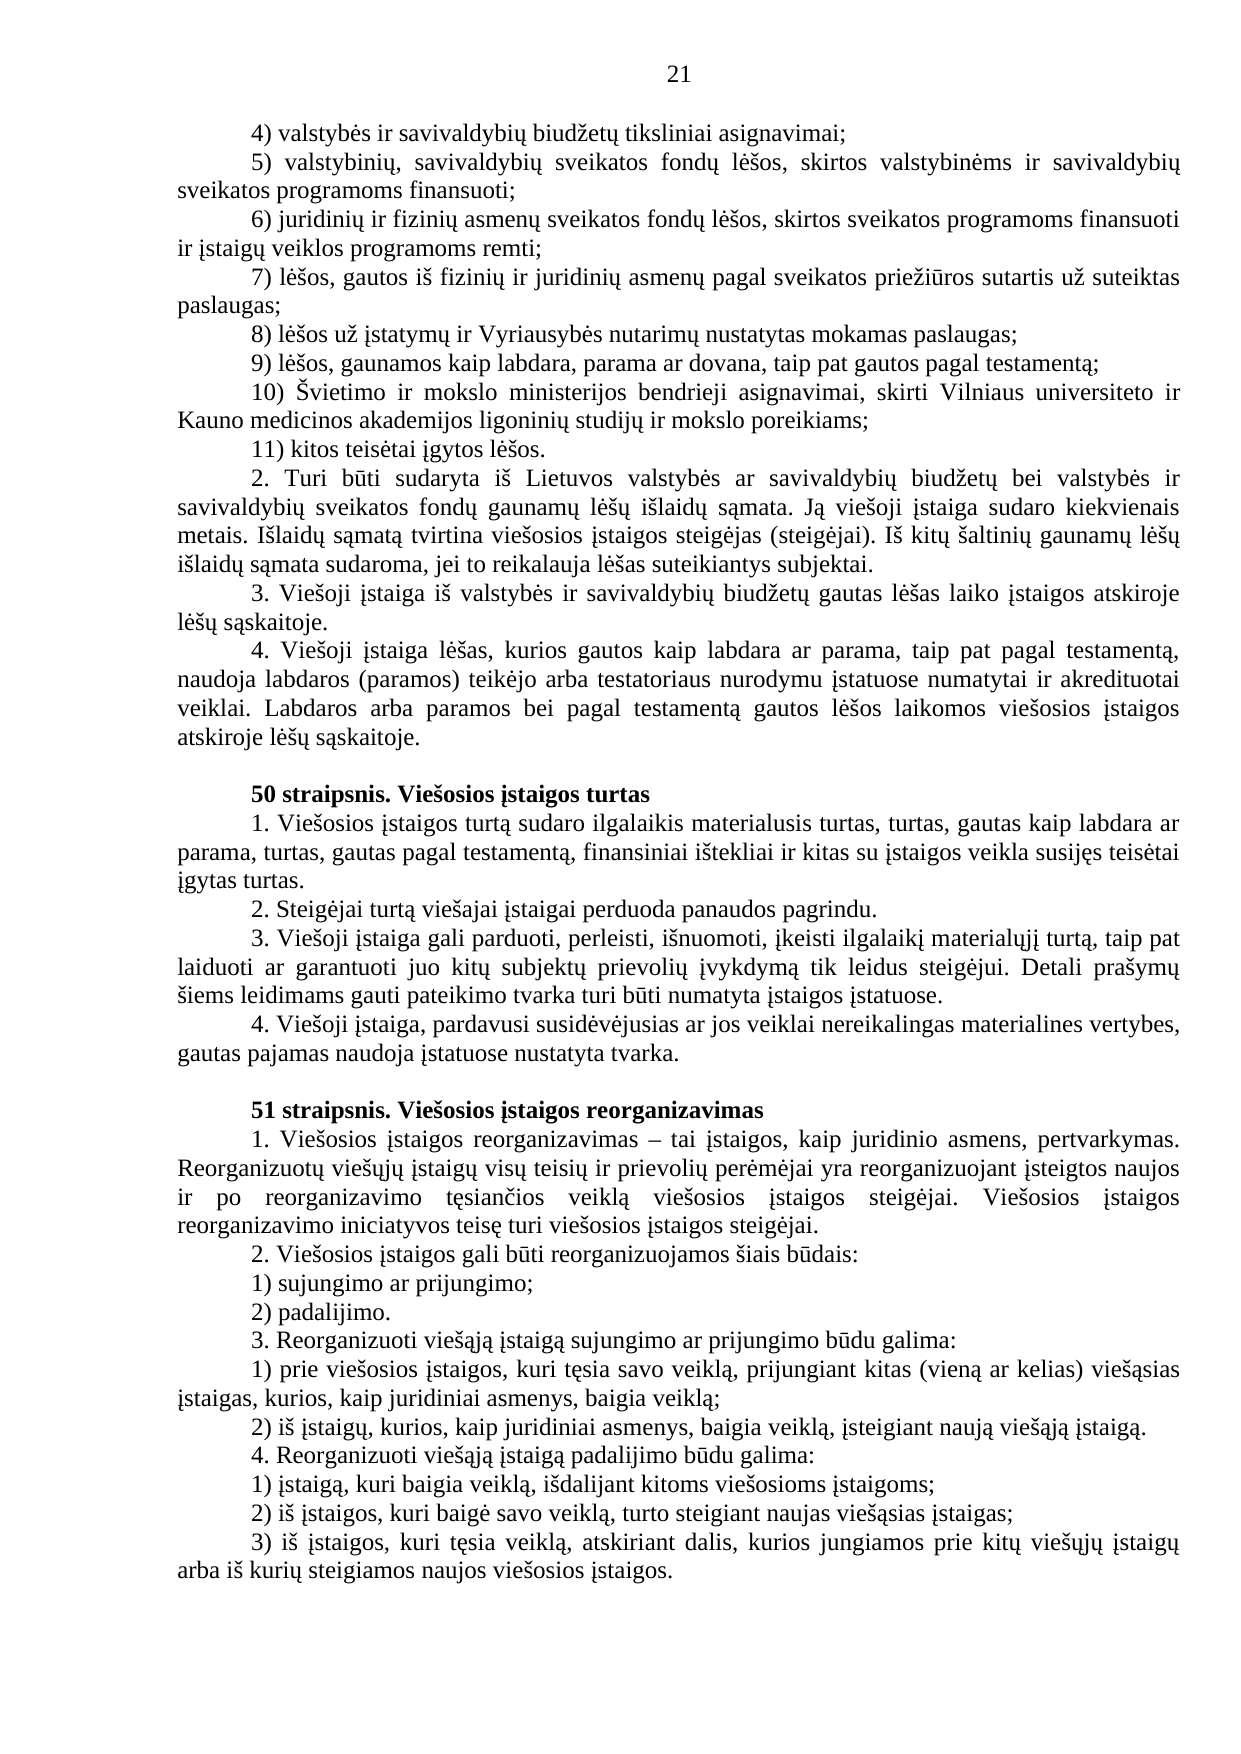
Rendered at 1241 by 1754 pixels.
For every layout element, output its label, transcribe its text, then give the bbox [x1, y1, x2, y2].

text 6) juridinių ir fizinių asmenų sveikatos fondų lėšos, skirtos sveikatos programoms finansuoti ir įstaigų veiklos programoms remti; [177, 204, 1181, 262]
text 5) valstybinių, savivaldybių sveikatos fondų lėšos, skirtos valstybinėms ir savivaldybių sveikatos programoms finansuoti; [177, 147, 1181, 204]
text 10) Švietimo ir mokslo ministerijos bendrieji asignavimai, skirti Vilniaus universiteto ir Kauno medicinos akademijos ligoninių studijų ir mokslo poreikiams; [177, 377, 1181, 434]
text 2) iš įstaigų, kurios, kaip juridiniai asmenys, baigia veiklą, įsteigiant naują viešąją įstaigą. [177, 1412, 1181, 1441]
text 1) sujungimo ar prijungimo; [177, 1268, 1181, 1297]
text 4. Viešoji įstaiga, pardavusi susidėvėjusias ar jos veiklai nereikalingas materialines vertybes, gautas pajamas naudoja įstatuose nustatyta tvarka. [177, 1009, 1181, 1067]
text 1. Viešosios įstaigos turtą sudaro ilgalaikis materialusis turtas, turtas, gautas kaip labdara ar parama, turtas, gautas pagal testamentą, finansiniai ištekliai ir kitas su įstaigos veikla susijęs teisėtai įgytas turtas. [177, 808, 1181, 894]
text 8) lėšos už įstatymų ir Vyriausybės nutarimų nustatytas mokamas paslaugas; [177, 319, 1181, 348]
text 4) valstybės ir savivaldybių biudžetų tiksliniai asignavimai; [177, 118, 1181, 147]
text 3. Viešoji įstaiga iš valstybės ir savivaldybių biudžetų gautas lėšas laiko įstaigos atskiroje lėšų sąskaitoje. [177, 578, 1181, 636]
text 3) iš įstaigos, kuri tęsia veiklą, atskiriant dalis, kurios jungiamos prie kitų viešųjų įstaigų arba iš kurių steigiamos naujos viešosios įstaigos. [177, 1527, 1181, 1584]
text 7) lėšos, gautos iš fizinių ir juridinių asmenų pagal sveikatos priežiūros sutartis už suteiktas paslaugas; [177, 262, 1181, 319]
text 2. Steigėjai turtą viešajai įstaigai perduoda panaudos pagrindu. [177, 894, 1181, 923]
text 50 straipsnis. Viešosios įstaigos turtas [177, 779, 1181, 808]
text 2. Turi būti sudaryta iš Lietuvos valstybės ar savivaldybių biudžetų bei valstybės ir savivaldybių sveikatos fondų gaunamų lėšų išlaidų sąmata. Ją viešoji įstaiga sudaro kiekvienais metais. Išlaidų sąmatą tvirtina viešosios įstaigos steigėjas (steigėjai). Iš kitų šaltinių gaunamų lėšų išlaidų sąmata sudaroma, jei to reikalauja lėšas suteikiantys subjektai. [177, 463, 1181, 578]
text 4. Viešoji įstaiga lėšas, kurios gautos kaip labdara ar parama, taip pat pagal testamentą, naudoja labdaros (paramos) teikėjo arba testatoriaus nurodymu įstatuose numatytai ir akredituotai veiklai. Labdaros arba paramos bei pagal testamentą gautos lėšos laikomos viešosios įstaigos atskiroje lėšų sąskaitoje. [177, 636, 1181, 751]
text 2. Viešosios įstaigos gali būti reorganizuojamos šiais būdais: [177, 1239, 1181, 1268]
text 2) padalijimo. [177, 1297, 1181, 1326]
text 1) prie viešosios įstaigos, kuri tęsia savo veiklą, prijungiant kitas (vieną ar kelias) viešąsias įstaigas, kurios, kaip juridiniai asmenys, baigia veiklą; [177, 1354, 1181, 1412]
text 3. Reorganizuoti viešąją įstaigą sujungimo ar prijungimo būdu galima: [177, 1326, 1181, 1354]
text 1. Viešosios įstaigos reorganizavimas – tai įstaigos, kaip juridinio asmens, pertvarkymas. Reorganizuotų viešųjų įstaigų visų teisių ir prievolių perėmėjai yra reorganizuojant įsteigtos naujos ir po reorganizavimo tęsiančios veiklą viešosios įstaigos steigėjai. Viešosios įstaigos reorganizavimo iniciatyvos teisę turi viešosios įstaigos steigėjai. [177, 1124, 1181, 1239]
text 2) iš įstaigos, kuri baigė savo veiklą, turto steigiant naujas viešąsias įstaigas; [177, 1498, 1181, 1527]
text 9) lėšos, gaunamos kaip labdara, parama ar dovana, taip pat gautos pagal testamentą; [177, 348, 1181, 377]
text 51 straipsnis. Viešosios įstaigos reorganizavimas [177, 1096, 1181, 1124]
text 3. Viešoji įstaiga gali parduoti, perleisti, išnuomoti, įkeisti ilgalaikį materialųjį turtą, taip pat laiduoti ar garantuoti juo kitų subjektų prievolių įvykdymą tik leidus steigėjui. Detali prašymų šiems leidimams gauti pateikimo tvarka turi būti numatyta įstaigos įstatuose. [177, 923, 1181, 1009]
text 4. Reorganizuoti viešąją įstaigą padalijimo būdu galima: [177, 1441, 1181, 1469]
text 11) kitos teisėtai įgytos lėšos. [177, 434, 1181, 463]
text 1) įstaigą, kuri baigia veiklą, išdalijant kitoms viešosioms įstaigoms; [177, 1469, 1181, 1498]
